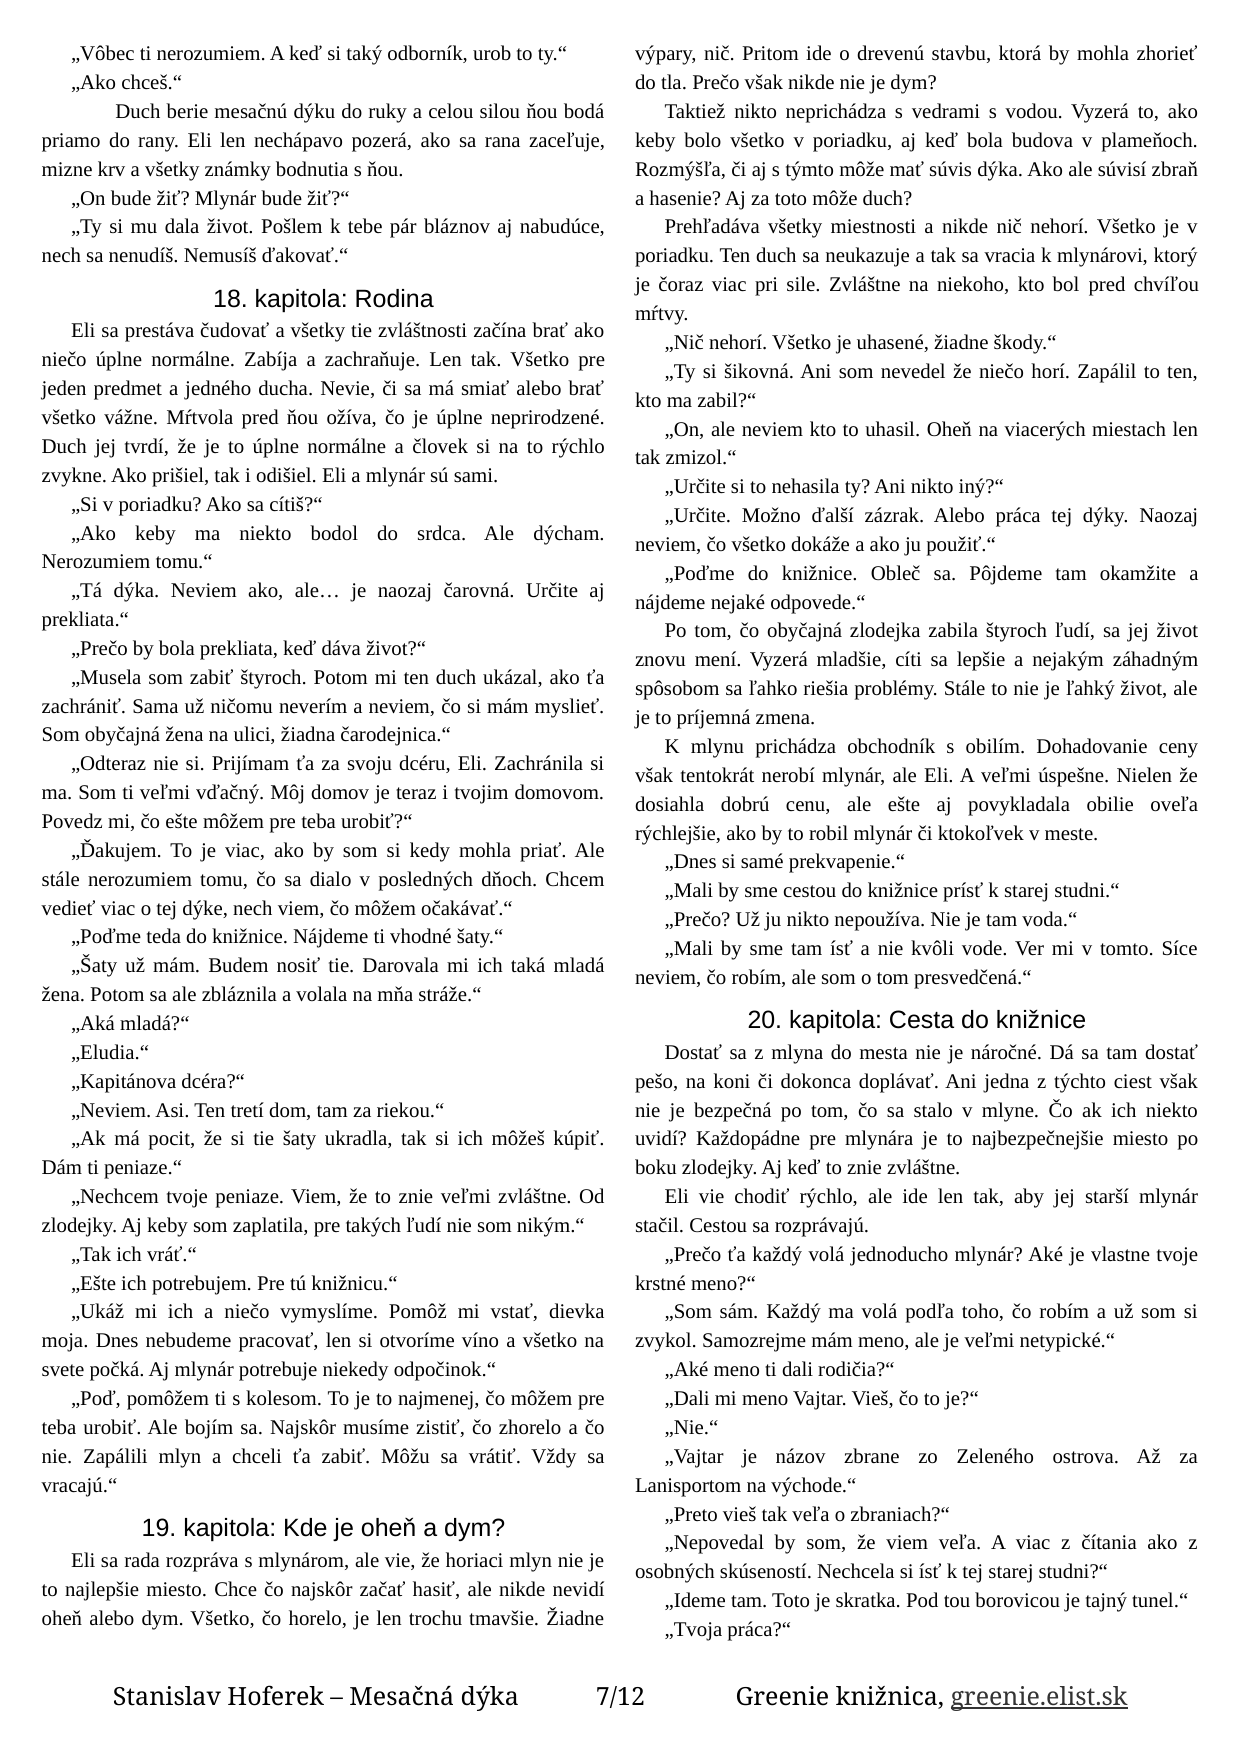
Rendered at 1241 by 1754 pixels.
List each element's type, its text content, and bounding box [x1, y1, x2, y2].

text K mlynu prichádza obchodník s obilím. Dohadovanie ceny však tentokrát nerobí mlynár, ale Eli. A veľmi úspešne. Nielen že dosiahla dobrú cenu, ale ešte aj povykladala obilie oveľa rýchlejšie, ako by to robil mlynár či ktokoľvek v meste. [635, 734, 1199, 844]
subtitle 18. kapitola: Rodina [41, 284, 605, 313]
text „Som sám. Každý ma volá podľa toho, čo robím a už som si zvykol. Samozrejme mám meno, ale je veľmi netypické.“ [635, 1299, 1199, 1352]
text výpary, nič. Pritom ide o drevenú stavbu, ktorá by mohla zhorieť do tla. Prečo však nikde nie je dym? [635, 41, 1199, 94]
text „Určite. Možno ďalší zázrak. Alebo práca tej dýky. Naozaj neviem, čo všetko dokáže a ako ju použiť.“ [635, 503, 1199, 556]
text „Dnes si samé prekvapenie.“ [635, 849, 1199, 873]
text Dostať sa z mlyna do mesta nie je náročné. Dá sa tam dostať pešo, na koni či dokonca doplávať. Ani jedna z týchto ciest však nie je bezpečná po tom, čo sa stalo v mlyne. Čo ak ich niekto uvidí? Každopádne pre mlynára je to najbezpečnejšie miesto po boku zlodejky. Aj keď to znie zvláštne. [635, 1040, 1199, 1179]
text „Mali by sme cestou do knižnice prísť k starej studni.“ [635, 878, 1199, 902]
text „Eludia.“ [41, 1040, 605, 1064]
text Prehľadáva všetky miestnosti a nikde nič nehorí. Všetko je v poriadku. Ten duch sa neukazuje a tak sa vracia k mlynárovi, ktorý je čoraz viac pri sile. Zvláštne na niekoho, kto bol pred chvíľou mŕtvy. [635, 214, 1199, 325]
text „Aká mladá?“ [41, 1011, 605, 1035]
text „Prečo ťa každý volá jednoducho mlynár? Aké je vlastne tvoje krstné meno?“ [635, 1242, 1199, 1295]
text „Kapitánova dcéra?“ [41, 1069, 605, 1093]
text „Ak má pocit, že si tie šaty ukradla, tak si ich môžeš kúpiť. Dám ti peniaze.“ [41, 1126, 605, 1179]
text „Ty si šikovná. Ani som nevedel že niečo horí. Zapálil to ten, kto ma zabil?“ [635, 359, 1199, 412]
text „Nie.“ [635, 1415, 1199, 1439]
text „Prečo by bola prekliata, keď dáva život?“ [41, 636, 605, 660]
text „Ďakujem. To je viac, ako by som si kedy mohla priať. Ale stále nerozumiem tomu, čo sa dialo v posledných dňoch. Chcem vedieť viac o tej dýke, nech viem, čo môžem očakávať.“ [41, 838, 605, 919]
text „Neviem. Asi. Ten tretí dom, tam za riekou.“ [41, 1097, 605, 1122]
text „Aké meno ti dali rodičia?“ [635, 1357, 1199, 1381]
text Po tom, čo obyčajná zlodejka zabila štyroch ľudí, sa jej život znovu mení. Vyzerá mladšie, cíti sa lepšie a nejakým záhadným spôsobom sa ľahko riešia problémy. Stále to nie je ľahký život, ale je to príjemná zmena. [635, 618, 1199, 729]
text „Ako chceš.“ [41, 70, 605, 94]
subtitle 20. kapitola: Cesta do knižnice [635, 1005, 1199, 1034]
text „Mali by sme tam ísť a nie kvôli vode. Ver mi v tomto. Síce neviem, čo robím, ale som o tom presvedčená.“ [635, 936, 1199, 989]
text „Ty si mu dala život. Pošlem k tebe pár bláznov aj nabudúce, nech sa nenudíš. Nemusíš ďakovať.“ [41, 214, 605, 267]
text „Šaty už mám. Budem nosiť tie. Darovala mi ich taká mladá žena. Potom sa ale zbláznila a volala na mňa stráže.“ [41, 953, 605, 1006]
text „Odteraz nie si. Prijímam ťa za svoju dcéru, Eli. Zachránila si ma. Som ti veľmi vďačný. Môj domov je teraz i tvojim domovom. Povedz mi, čo ešte môžem pre teba urobiť?“ [41, 751, 605, 833]
text „Dali mi meno Vajtar. Vieš, čo to je?“ [635, 1386, 1199, 1410]
text „On bude žiť? Mlynár bude žiť?“ [41, 186, 605, 210]
text „Si v poriadku? Ako sa cítiš?“ [41, 492, 605, 516]
text „Tak ich vráť.“ [41, 1242, 605, 1266]
text „Ukáž mi ich a niečo vymyslíme. Pomôž mi vstať, dievka moja. Dnes nebudeme pracovať, len si otvoríme víno a všetko na svete počká. Aj mlynár potrebuje niekedy odpočinok.“ [41, 1299, 605, 1381]
text „Poďme teda do knižnice. Nájdeme ti vhodné šaty.“ [41, 924, 605, 948]
text „Poďme do knižnice. Obleč sa. Pôjdeme tam okamžite a nájdeme nejaké odpovede.“ [635, 561, 1199, 614]
text Eli sa prestáva čudovať a všetky tie zvláštnosti začína brať ako niečo úplne normálne. Zabíja a zachraňuje. Len tak. Všetko pre jeden predmet a jedného ducha. Nevie, či sa má smiať alebo brať všetko vážne. Mŕtvola pred ňou ožíva, čo je úplne neprirodzené. Duch jej tvrdí, že je to úplne normálne a človek si na to rýchlo zvykne. Ako prišiel, tak i odišiel. Eli a mlynár sú sami. [41, 318, 605, 487]
text „Ideme tam. Toto je skratka. Pod tou borovicou je tajný tunel.“ [635, 1588, 1199, 1612]
text „Preto vieš tak veľa o zbraniach?“ [635, 1501, 1199, 1526]
text Eli sa rada rozpráva s mlynárom, ale vie, že horiaci mlyn nie je to najlepšie miesto. Chce čo najskôr začať hasiť, ale nikde nevidí oheň alebo dym. Všetko, čo horelo, je len trochu tmavšie. Žiadne [41, 1548, 605, 1629]
text „Prečo? Už ju nikto nepoužíva. Nie je tam voda.“ [635, 907, 1199, 931]
text „Ako keby ma niekto bodol do srdca. Ale dýcham. Nerozumiem tomu.“ [41, 520, 605, 573]
subtitle 19. kapitola: Kde je oheň a dym? [41, 1513, 605, 1542]
text „Poď, pomôžem ti s kolesom. To je to najmenej, čo môžem pre teba urobiť. Ale bojím sa. Najskôr musíme zistiť, čo zhorelo a čo nie. Zapálili mlyn a chceli ťa zabiť. Môžu sa vrátiť. Vždy sa vracajú.“ [41, 1386, 605, 1497]
text „Určite si to nehasila ty? Ani nikto iný?“ [635, 474, 1199, 498]
text „Nič nehorí. Všetko je uhasené, žiadne škody.“ [635, 330, 1199, 354]
text Duch berie mesačnú dýku do ruky a celou silou ňou bodá priamo do rany. Eli len nechápavo pozerá, ako sa rana zaceľuje, mizne krv a všetky známky bodnutia s ňou. [41, 99, 605, 181]
text „Ešte ich potrebujem. Pre tú knižnicu.“ [41, 1271, 605, 1295]
text „Tá dýka. Neviem ako, ale… je naozaj čarovná. Určite aj prekliata.“ [41, 578, 605, 631]
text „Tvoja práca?“ [635, 1617, 1199, 1641]
text „On, ale neviem kto to uhasil. Oheň na viacerých miestach len tak zmizol.“ [635, 416, 1199, 469]
text „Vôbec ti nerozumiem. A keď si taký odborník, urob to ty.“ [41, 41, 605, 65]
text „Nepovedal by som, že viem veľa. A viac z čítania ako z osobných skúseností. Nechcela si ísť k tej starej studni?“ [635, 1530, 1199, 1583]
text Taktiež nikto neprichádza s vedrami s vodou. Vyzerá to, ako keby bolo všetko v poriadku, aj keď bola budova v plameňoch. Rozmýšľa, či aj s týmto môže mať súvis dýka. Ako ale súvisí zbraň a hasenie? Aj za toto môže duch? [635, 99, 1199, 210]
text „Nechcem tvoje peniaze. Viem, že to znie veľmi zvláštne. Od zlodejky. Aj keby som zaplatila, pre takých ľudí nie som nikým.“ [41, 1184, 605, 1237]
text „Musela som zabiť štyroch. Potom mi ten duch ukázal, ako ťa zachrániť. Sama už ničomu neverím a neviem, čo si mám myslieť. Som obyčajná žena na ulici, žiadna čarodejnica.“ [41, 665, 605, 746]
text Eli vie chodiť rýchlo, ale ide len tak, aby jej starší mlynár stačil. Cestou sa rozprávajú. [635, 1184, 1199, 1237]
text „Vajtar je názov zbrane zo Zeleného ostrova. Až za Lanisportom na východe.“ [635, 1444, 1199, 1497]
